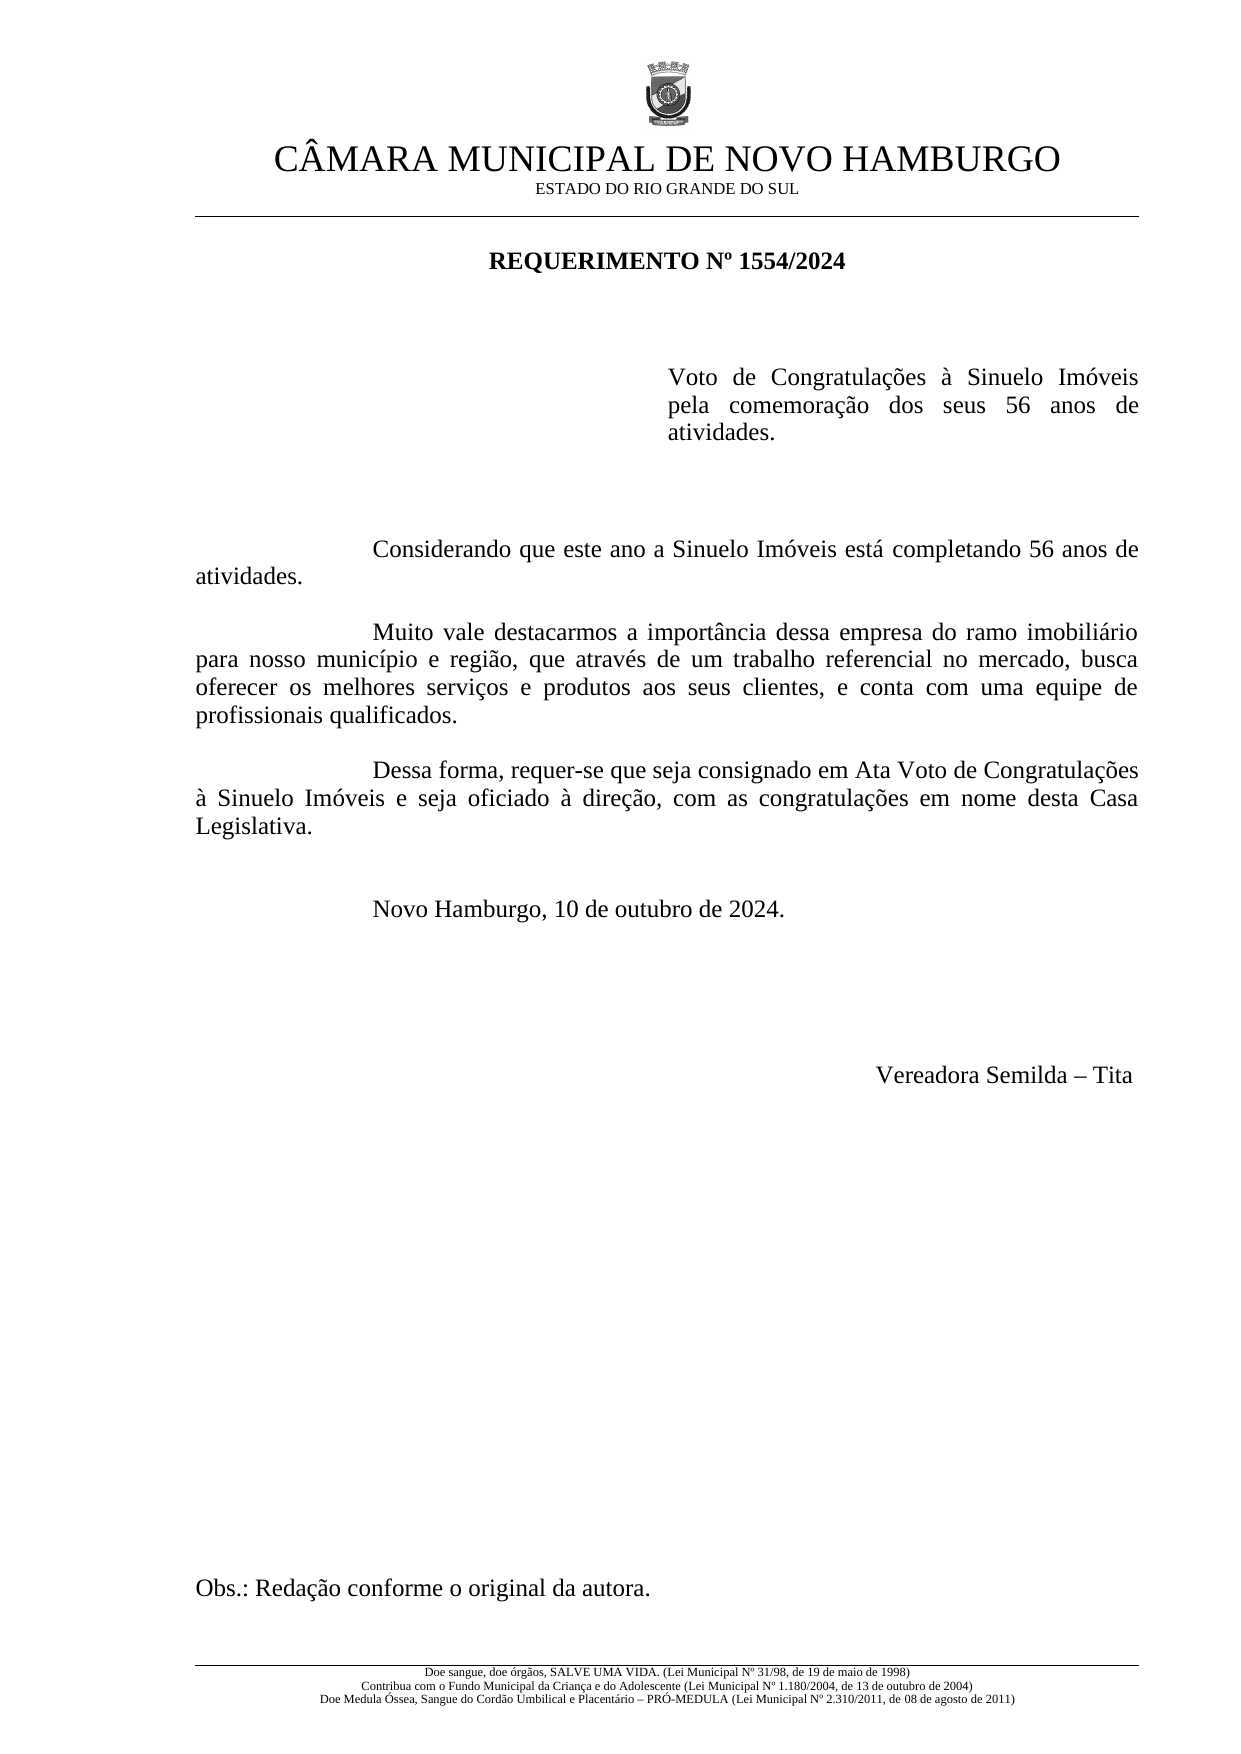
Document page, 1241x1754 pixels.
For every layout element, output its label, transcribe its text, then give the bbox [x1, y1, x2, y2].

text REQUERIMENTO Nº 1554/2024 [195, 247, 1139, 274]
text Muito vale destacarmos a importância dessa empresa do ramo imobiliário para nosso município e região, que através de um trabalho referencial no mercado, busca oferecer os melhores serviços e produtos aos seus clientes, e conta com uma equipe de profissionais qualificados. [195, 618, 1139, 729]
text Novo Hamburgo, 10 de outubro de 2024. [195, 895, 1139, 923]
text Obs.: Redação conforme o original da autora. [195, 1574, 1139, 1601]
text Vereadora Semilda – Tita [195, 1061, 1139, 1089]
text Dessa forma, requer-se que seja consignado em Ata Voto de Congratulações à Sinuelo Imóveis e seja oficiado à direção, com as congratulações em nome desta Casa Legislativa. [195, 756, 1139, 839]
text Considerando que este ano a Sinuelo Imóveis está completando 56 anos de atividades. [195, 535, 1139, 590]
text Voto de Congratulações à Sinuelo Imóveis pela comemoração dos seus 56 anos de atividades. [668, 363, 1139, 446]
